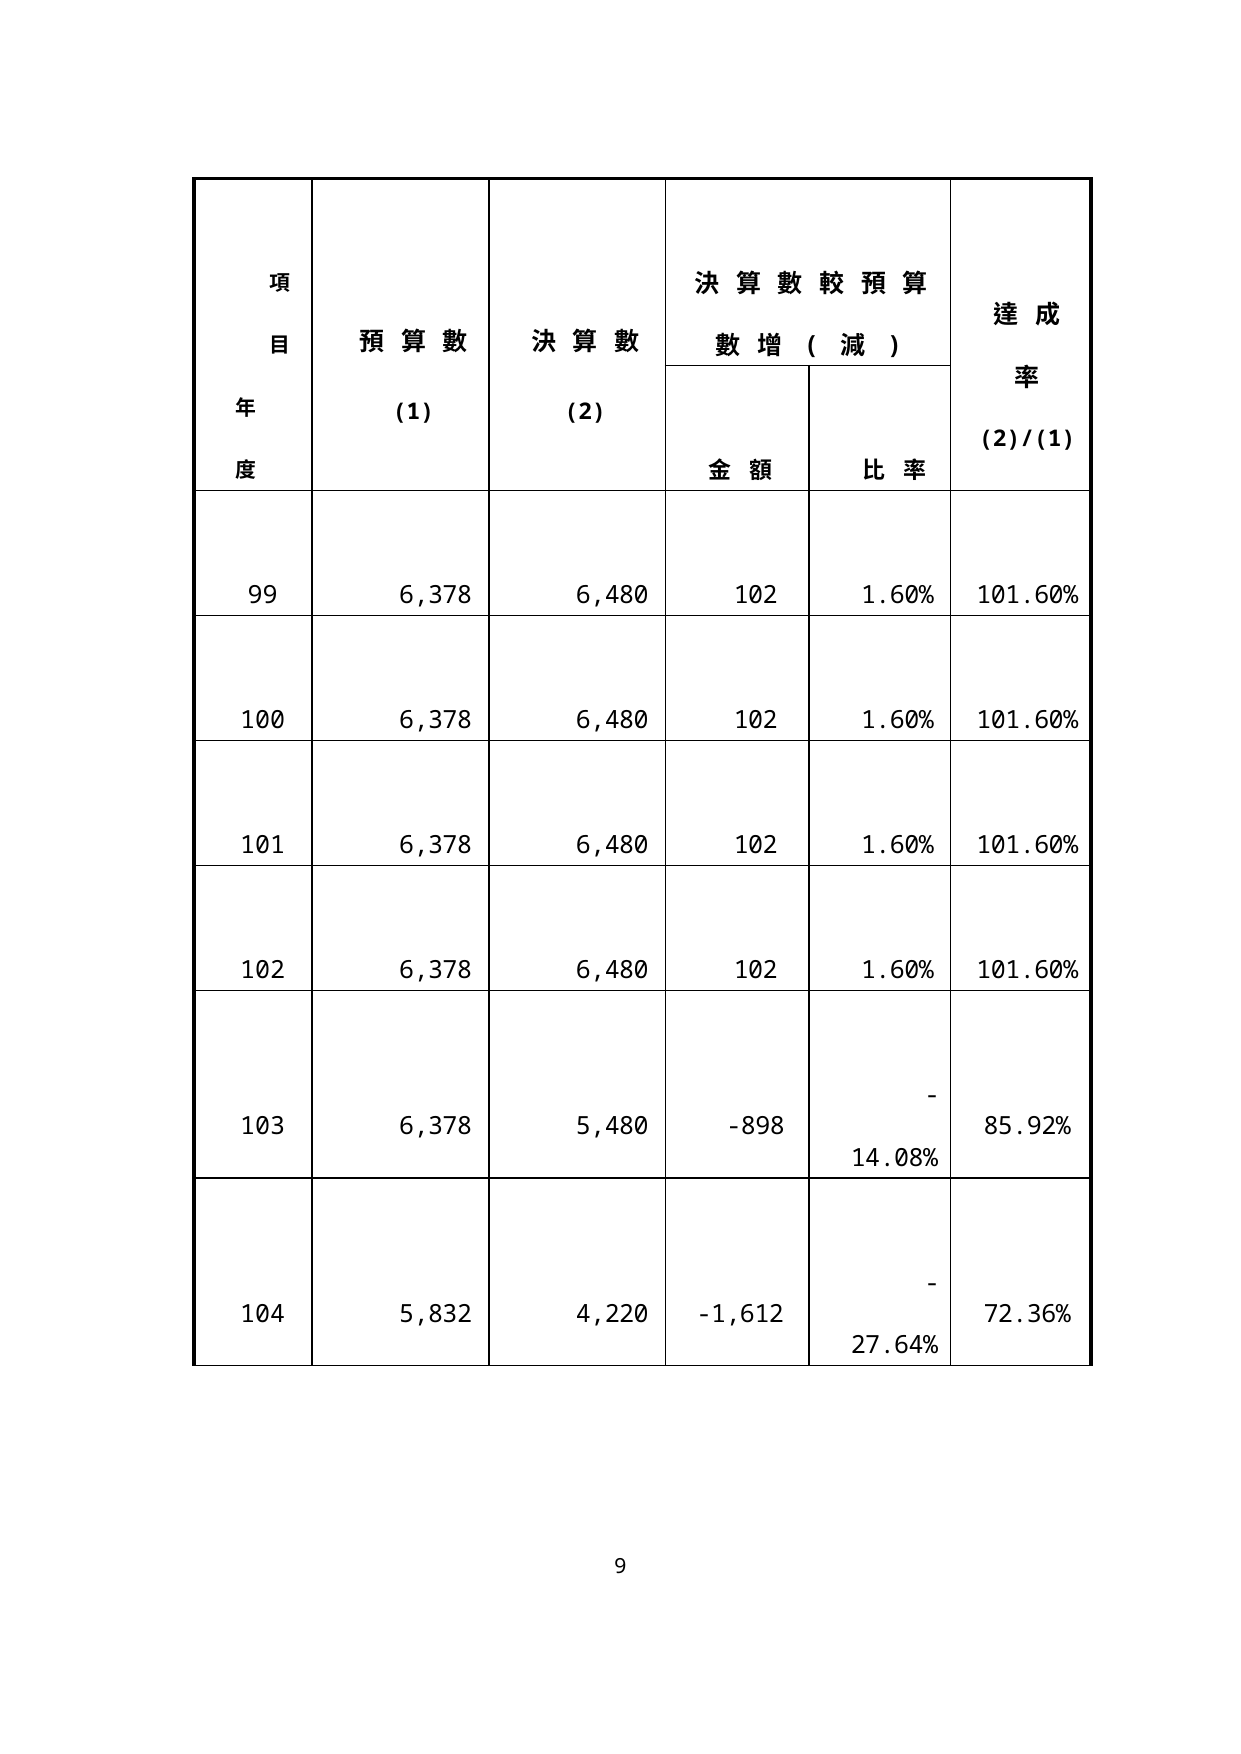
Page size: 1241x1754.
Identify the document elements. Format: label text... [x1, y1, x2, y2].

table_cell 5,480 [490, 991, 665, 1177]
table_cell 6,480 [490, 491, 665, 615]
table_cell 1.60% [810, 616, 950, 740]
table_cell 102 [196, 866, 311, 990]
table_cell 101.60% [951, 616, 1089, 740]
table_cell -898 [666, 991, 808, 1177]
table_cell -14.08% [810, 991, 950, 1177]
table_cell 101.60% [951, 491, 1089, 615]
table_cell 85.92% [951, 991, 1089, 1177]
table_cell 6,378 [313, 491, 488, 615]
table_cell 6,378 [313, 991, 488, 1177]
table_cell 104 [196, 1179, 311, 1365]
table_header 達成率(2)/(1) [951, 180, 1089, 490]
table_header 決算數較預算數增(減) [666, 180, 950, 365]
table_cell 101.60% [951, 866, 1089, 990]
table_cell 6,378 [313, 866, 488, 990]
table_cell 1.60% [810, 491, 950, 615]
table_cell 1.60% [810, 866, 950, 990]
table_cell 6,480 [490, 866, 665, 990]
table_cell 6,378 [313, 616, 488, 740]
table_cell 100 [196, 616, 311, 740]
table_cell 4,220 [490, 1179, 665, 1365]
table_cell 1.60% [810, 741, 950, 865]
table_cell 102 [666, 491, 808, 615]
table_cell 6,378 [313, 741, 488, 865]
table_cell 102 [666, 866, 808, 990]
table_cell 比率 [810, 366, 950, 490]
table_cell 72.36% [951, 1179, 1089, 1365]
table_cell 99 [196, 491, 311, 615]
table_cell 6,480 [490, 616, 665, 740]
table_header 項目 年度 [196, 180, 311, 490]
table_cell 5,832 [313, 1179, 488, 1365]
table_cell -1,612 [666, 1179, 808, 1365]
table_cell 101 [196, 741, 311, 865]
table_cell 102 [666, 741, 808, 865]
table_cell 6,480 [490, 741, 665, 865]
table_cell 102 [666, 616, 808, 740]
table_cell 103 [196, 991, 311, 1177]
table_cell 金額 [666, 366, 808, 490]
table_cell 101.60% [951, 741, 1089, 865]
table_header 決算數 (2) [490, 180, 665, 490]
table_header 預算數 (1) [313, 180, 488, 490]
table_cell -27.64% [810, 1179, 950, 1365]
